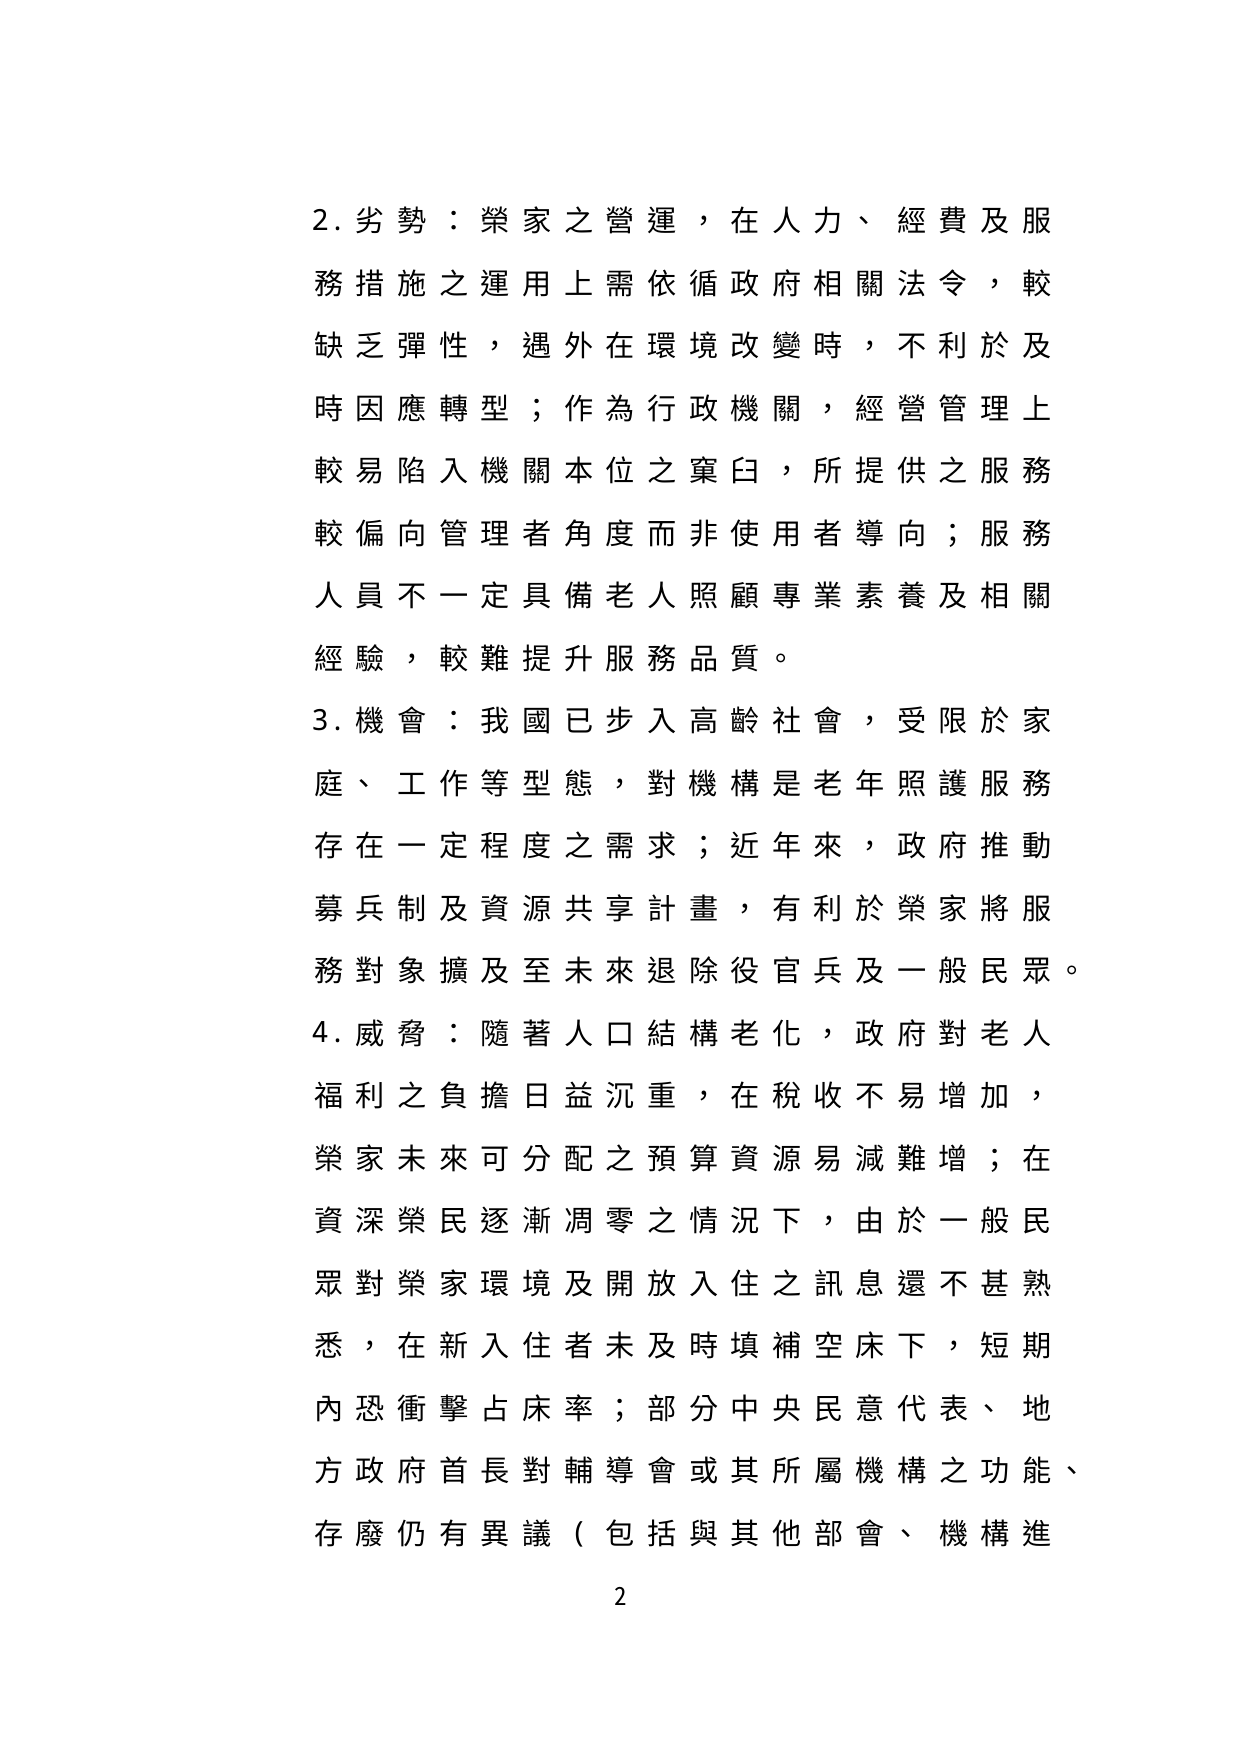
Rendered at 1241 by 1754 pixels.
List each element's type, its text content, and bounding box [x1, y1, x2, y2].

text 2.劣勢：榮家之營運，在人力、經費及服務措施之運用上需依循政府相關法令，較缺乏彈性，遇外在環境改變時，不利於及時因應轉型；作為行政機關，經營管理上較易陷入機關本位之窠臼，所提供之服務較偏向管理者角度而非使用者導向；服務人員不一定具備老人照顧專業素養及相關經驗，較難提升服務品質。 [270, 177, 1058, 677]
text 4.威脅：隨著人口結構老化，政府對老人福利之負擔日益沉重，在稅收不易增加，榮家未來可分配之預算資源易減難增；在資深榮民逐漸凋零之情況下，由於一般民眾對榮家環境及開放入住之訊息還不甚熟悉，在新入住者未及時填補空床下，短期內恐衝擊占床率；部分中央民意代表、地方政府首長對輔導會或其所屬機構之功能、存廢仍有異議(包括與其他部會、機構進行整併)，致機構之存續仍有不確定性。 [270, 990, 1058, 1552]
text 3.機會：我國已步入高齡社會，受限於家庭、工作等型態，對機構是老年照護服務存在一定程度之需求；近年來，政府推動募兵制及資源共享計畫，有利於榮家將服務對象擴及至未來退除役官兵及一般民眾。 [272, 677, 1058, 990]
